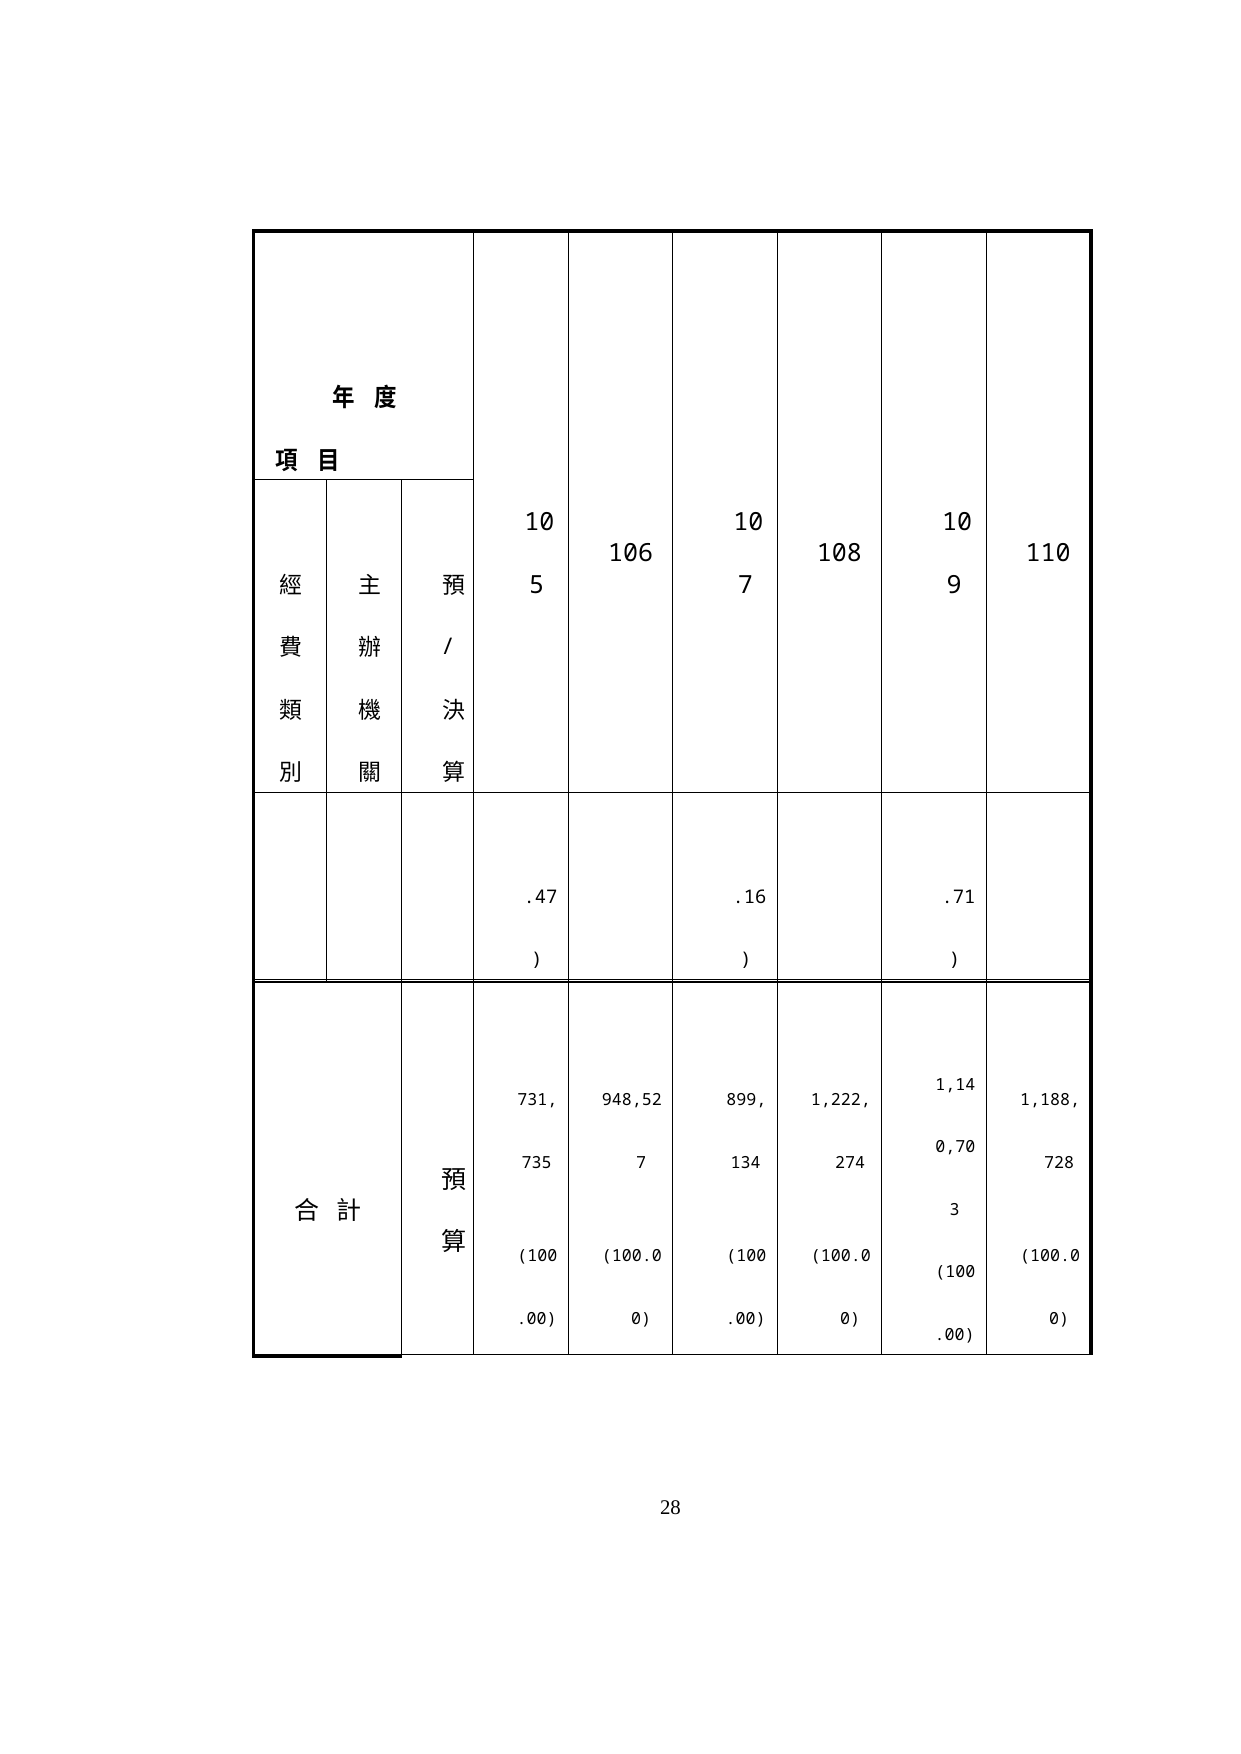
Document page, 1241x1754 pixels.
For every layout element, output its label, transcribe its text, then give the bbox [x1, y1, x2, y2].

table_header 105 [474, 233, 568, 792]
table_cell [987, 793, 1089, 979]
table_cell 948,527 (100.00) [569, 983, 672, 1354]
table_header 108 [778, 233, 881, 792]
table_cell 899,134 (100.00) [673, 983, 777, 1354]
table_cell [327, 793, 401, 979]
table_header 110 [987, 233, 1089, 792]
table_cell [778, 793, 881, 979]
table_cell .47) [474, 793, 568, 979]
table_cell 預算 [402, 983, 473, 1354]
table_cell 合計 [255, 983, 401, 1354]
table_cell [255, 793, 326, 979]
table_cell 1,222,274 (100.00) [778, 983, 881, 1354]
table_header 年度 項目 [255, 233, 473, 479]
table_cell .71) [882, 793, 986, 979]
table_cell [569, 793, 672, 979]
table_cell 經費類別 [255, 480, 326, 792]
table_cell 預/決算 [402, 480, 473, 792]
table_cell [402, 793, 473, 979]
table_header 106 [569, 233, 672, 792]
table_cell .16) [673, 793, 777, 979]
table_cell 主辦機關 [327, 480, 401, 792]
table_cell 731,735 (100.00) [474, 983, 568, 1354]
table_cell 1,140,703 (100.00) [882, 983, 986, 1354]
table_header 109 [882, 233, 986, 792]
table_cell 1,188,728 (100.00) [987, 983, 1089, 1354]
table_header 107 [673, 233, 777, 792]
